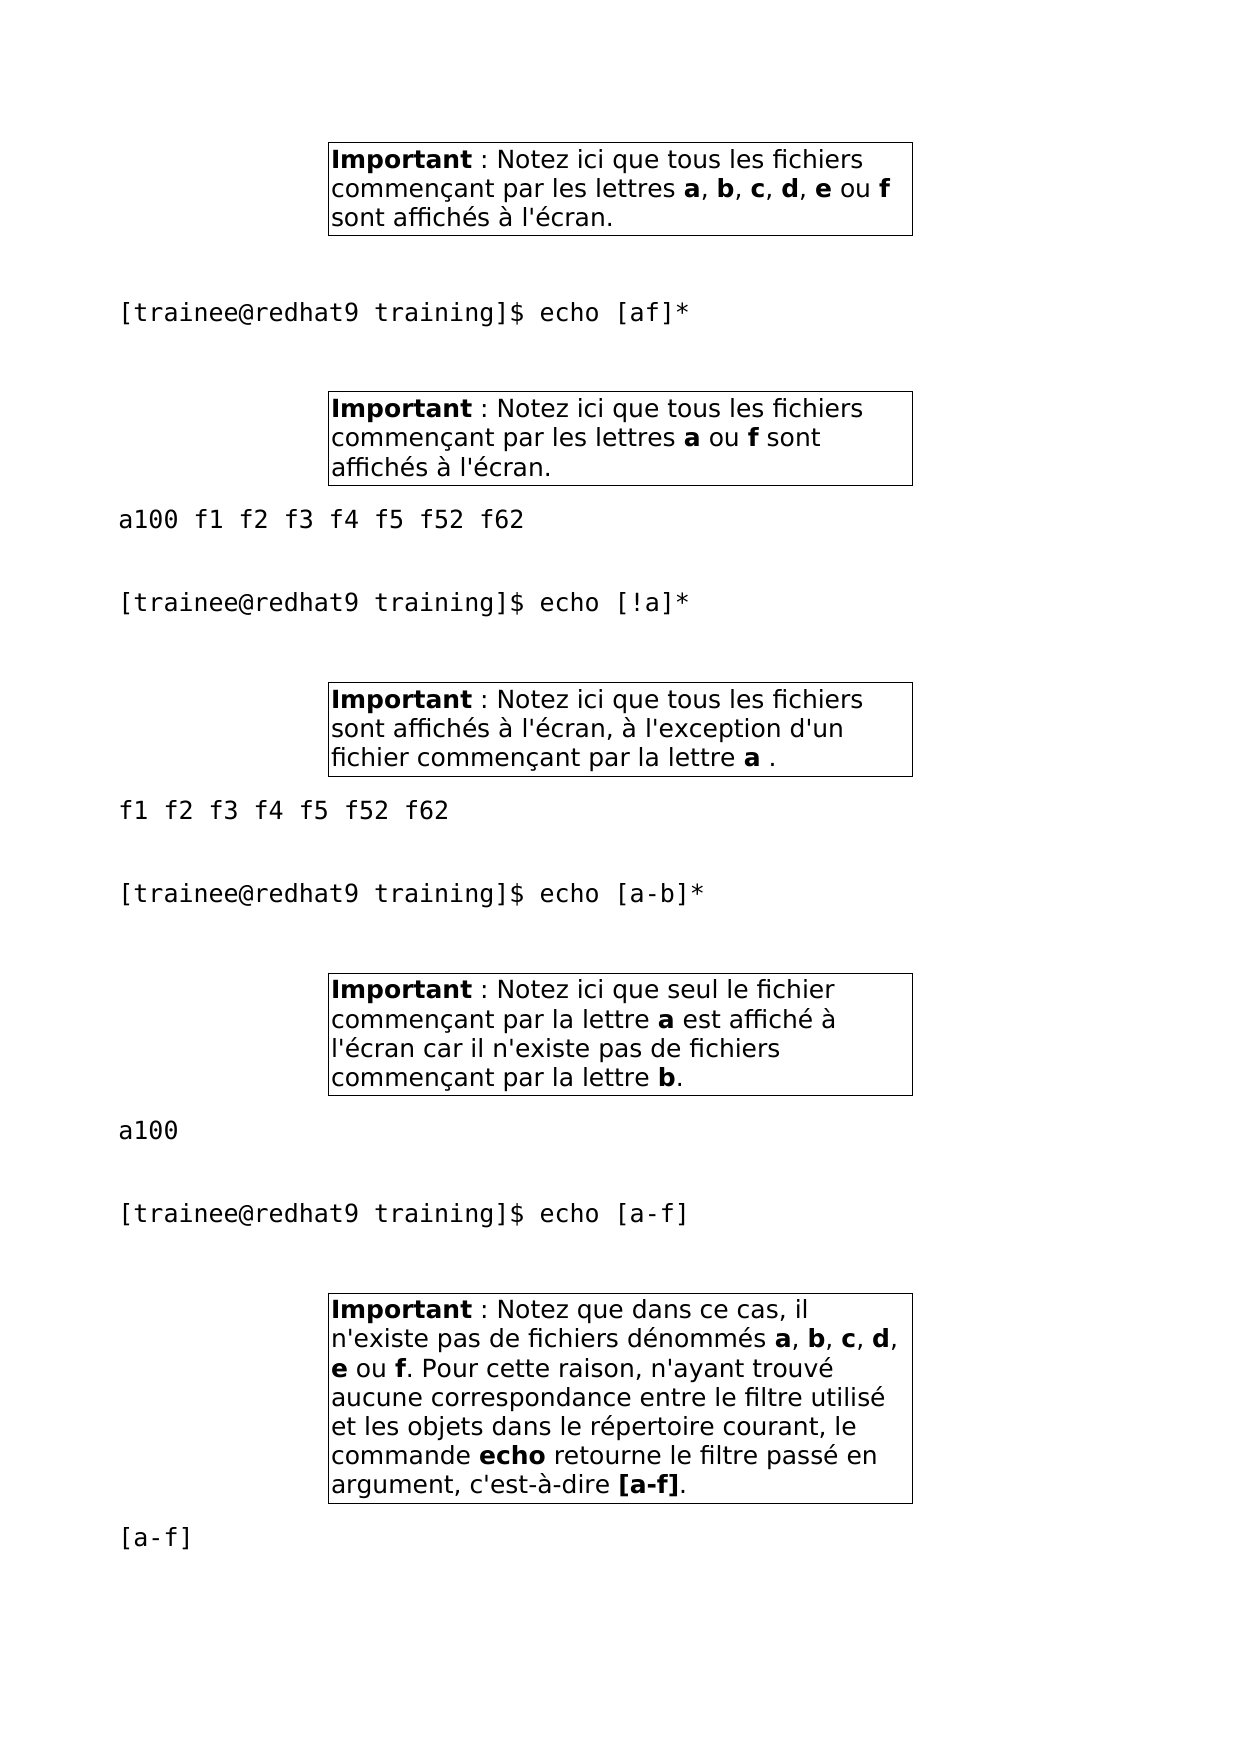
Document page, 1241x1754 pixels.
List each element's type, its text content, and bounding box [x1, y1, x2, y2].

text [trainee@redhat9 training]$ echo [!a]* f1 f2 f3 f4 f5 f52 f62 [118, 588, 1122, 826]
table_header Important : Notez ici que tous les fichiers sont affichés à l'écran, à l'exception d'un fichier commençant par la lettre a . [329, 683, 912, 776]
text [trainee@redhat9 training]$ echo [a-f] [a-f] [118, 1199, 1122, 1553]
text [trainee@redhat9 training]$ echo [af]* a100 f1 f2 f3 f4 f5 f52 f62 [118, 298, 1122, 535]
table_header Important : Notez ici que seul le fichier commençant par la lettre a est affiché à l'écran car il n'existe pas de fichiers commençant par la lettre b. [329, 974, 912, 1095]
text [trainee@redhat9 training]$ echo [a-b]* a100 [118, 879, 1122, 1145]
table_header Important : Notez ici que tous les fichiers commençant par les lettres a ou f sont affichés à l'écran. [329, 392, 912, 485]
table_header Important : Notez ici que tous les fichiers commençant par les lettres a, b, c, d, e ou f sont affichés à l'écran. [329, 143, 912, 235]
table_header Important : Notez que dans ce cas, il n'existe pas de fichiers dénommés a, b, c, d, e ou f. Pour cette raison, n'ayant trouvé aucune correspondance entre le filtre utilisé et les objets dans le répertoire courant, le commande echo retourne le filtre passé en argument, c'est-à-dire [a-f]. [329, 1294, 912, 1503]
